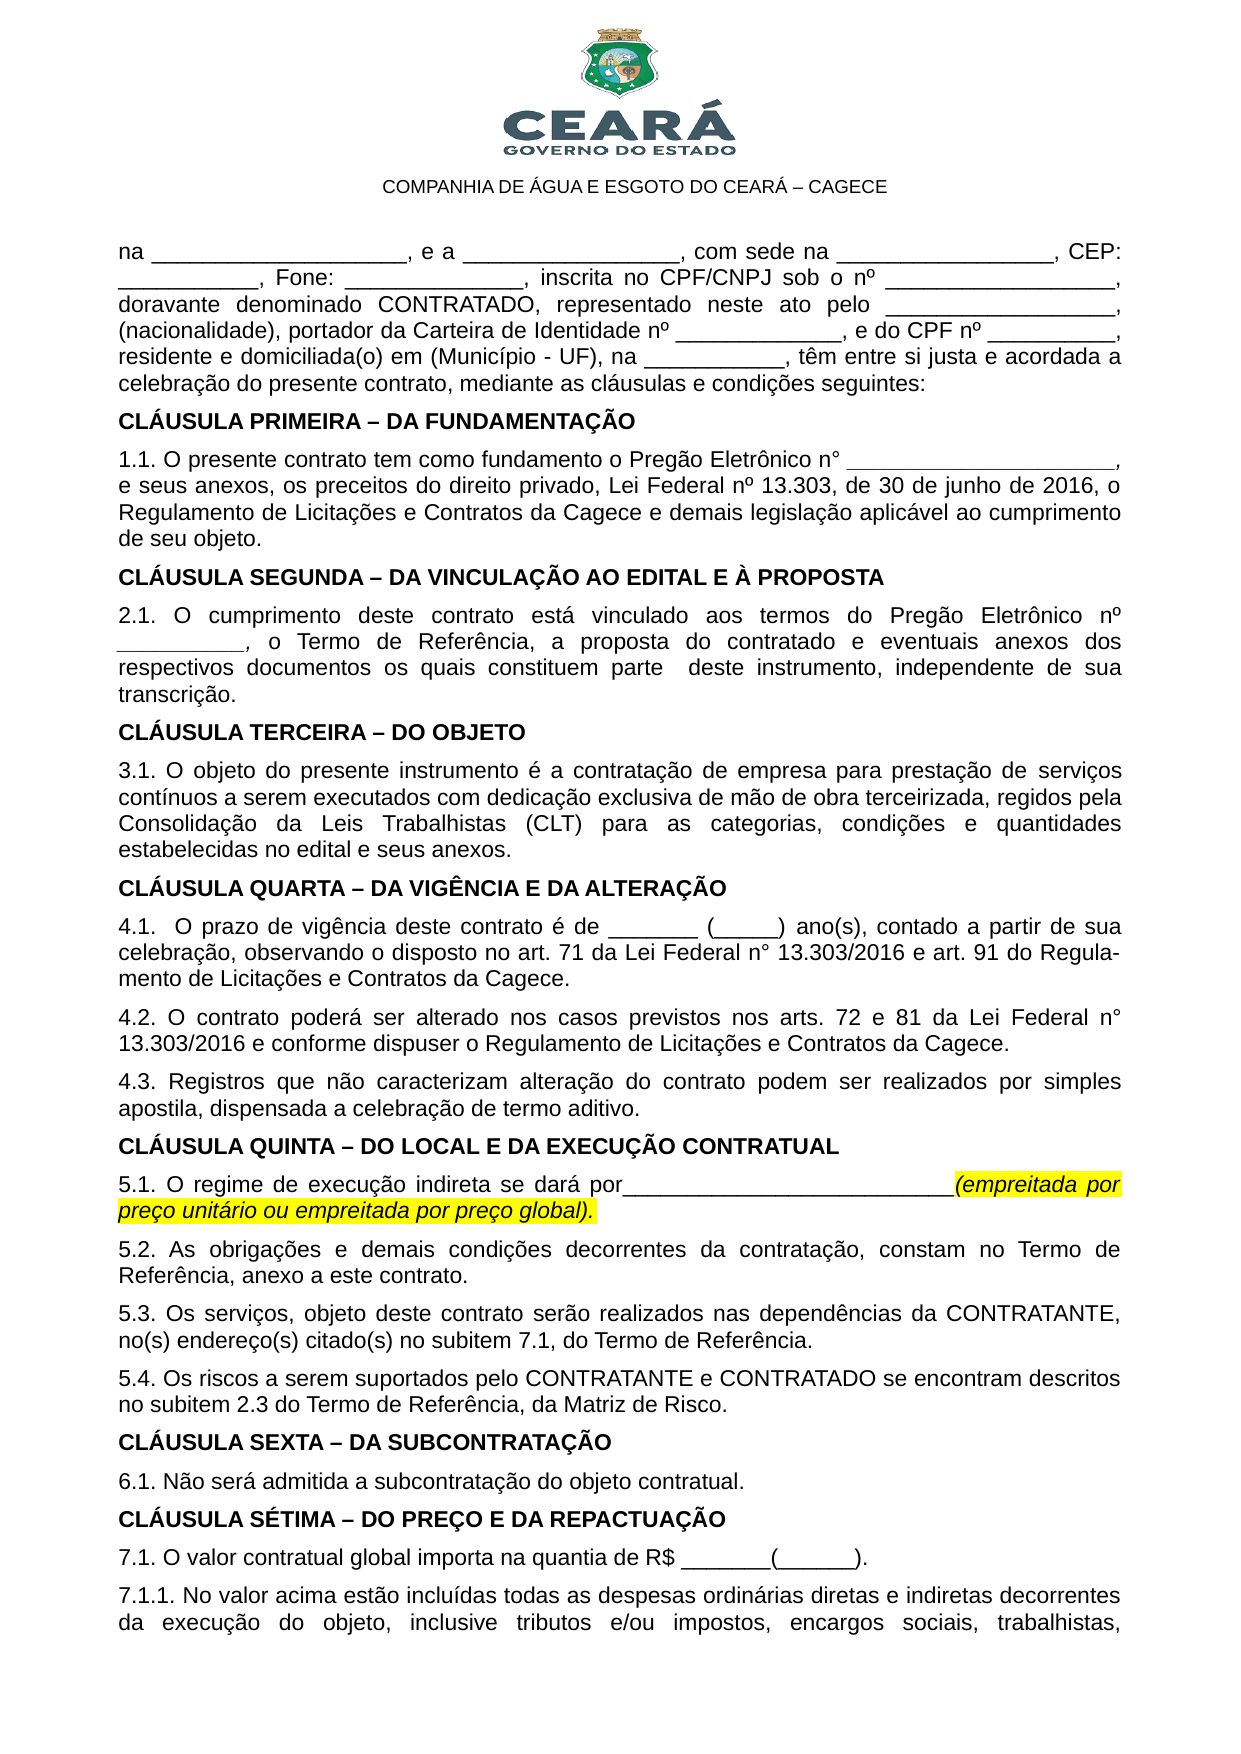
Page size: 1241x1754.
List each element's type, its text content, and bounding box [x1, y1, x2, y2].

text 5.1. O regime de execução indireta se dará por__________________________(empreitada por preço unitário ou empreitada por preço global). [118, 1171, 1122, 1224]
text 5.2. As obrigações e demais condições decorrentes da contratação, constam no Termo de Referência, anexo a este contrato. [118, 1236, 1122, 1288]
text 3.1. O objeto do presente instrumento é a contratação de empresa para prestação de serviços contínuos a serem executados com dedicação exclusiva de mão de obra terceirizada, regidos pela Consolidação da Leis Trabalhistas (CLT) para as categorias, condições e quantidades estabelecidas no edital e seus anexos. [118, 757, 1122, 863]
text 4.3. Registros que não caracterizam alteração do contrato podem ser realizados por simples apostila, dispensada a celebração de termo aditivo. [118, 1068, 1122, 1121]
text CLÁUSULA SEXTA – DA SUBCONTRATAÇÃO [118, 1429, 1122, 1456]
text 4.2. O contrato poderá ser alterado nos casos previstos nos arts. 72 e 81 da Lei Federal n° 13.303/2016 e conforme dispuser o Regulamento de Licitações e Contratos da Cagece. [118, 1004, 1122, 1056]
text CLÁUSULA QUARTA – DA VIGÊNCIA E DA ALTERAÇÃO [118, 874, 1122, 901]
text 1.1. O presente contrato tem como fundamento o Pregão Eletrônico n° _____________________, e seus anexos, os preceitos do direito privado, Lei Federal nº 13.303, de 30 de junho de 2016, o Regulamento de Licitações e Contratos da Cagece e demais legislação aplicável ao cumprimento de seu objeto. [118, 446, 1122, 552]
text CLÁUSULA QUINTA – DO LOCAL E DA EXECUÇÃO CONTRATUAL [118, 1133, 1122, 1159]
text CLÁUSULA TERCEIRA – DO OBJETO [118, 719, 1122, 745]
text 2.1. O cumprimento deste contrato está vinculado aos termos do Pregão Eletrônico nº __________, o Termo de Referência, a proposta do contratado e eventuais anexos dos respectivos documentos os quais constituem parte deste instrumento, independente de sua transcrição. [118, 602, 1122, 707]
text CLÁUSULA PRIMEIRA – DA FUNDAMENTAÇÃO [118, 408, 1122, 434]
text 6.1. Não será admitida a subcontratação do objeto contratual. [118, 1468, 1122, 1494]
text 7.1. O valor contratual global importa na quantia de R$ _______(______). [118, 1544, 1122, 1570]
picture [482, 24, 758, 159]
text 4.1. O prazo de vigência deste contrato é de _______ (_____) ano(s), contado a partir de sua celebração, observando o disposto no art. 71 da Lei Federal n° 13.303/2016 e art. 91 do Regula-mento de Licitações e Contratos da Cagece. [118, 913, 1122, 992]
text CLÁUSULA SÉTIMA – DO PREÇO E DA REPACTUAÇÃO [118, 1506, 1122, 1532]
text CLÁUSULA SEGUNDA – DA VINCULAÇÃO AO EDITAL E À PROPOSTA [118, 563, 1122, 590]
text 7.1.1. No valor acima estão incluídas todas as despesas ordinárias diretas e indiretas decorrentes da execução do objeto, inclusive tributos e/ou impostos, encargos sociais, trabalhistas, [118, 1582, 1122, 1635]
text 5.4. Os riscos a serem suportados pelo CONTRATANTE e CONTRATADO se encontram descritos no subitem 2.3 do Termo de Referência, da Matriz de Risco. [118, 1365, 1122, 1417]
text na ____________________, e a _________________, com sede na _________________, CEP: ___________, Fone: ______________, inscrita no CPF/CNPJ sob o nº __________________, doravante denominado CONTRATADO, representado neste ato pelo __________________, (nacionalidade), portador da Carteira de Identidade nº _____________, e do CPF nº __________, residente e domiciliada(o) em (Município - UF), na ___________, têm entre si justa e acordada a celebração do presente contrato, mediante as cláusulas e condições seguintes: [118, 238, 1122, 396]
text 5.3. Os serviços, objeto deste contrato serão realizados nas dependências da CONTRATANTE, no(s) endereço(s) citado(s) no subitem 7.1, do Termo de Referência. [118, 1300, 1122, 1353]
